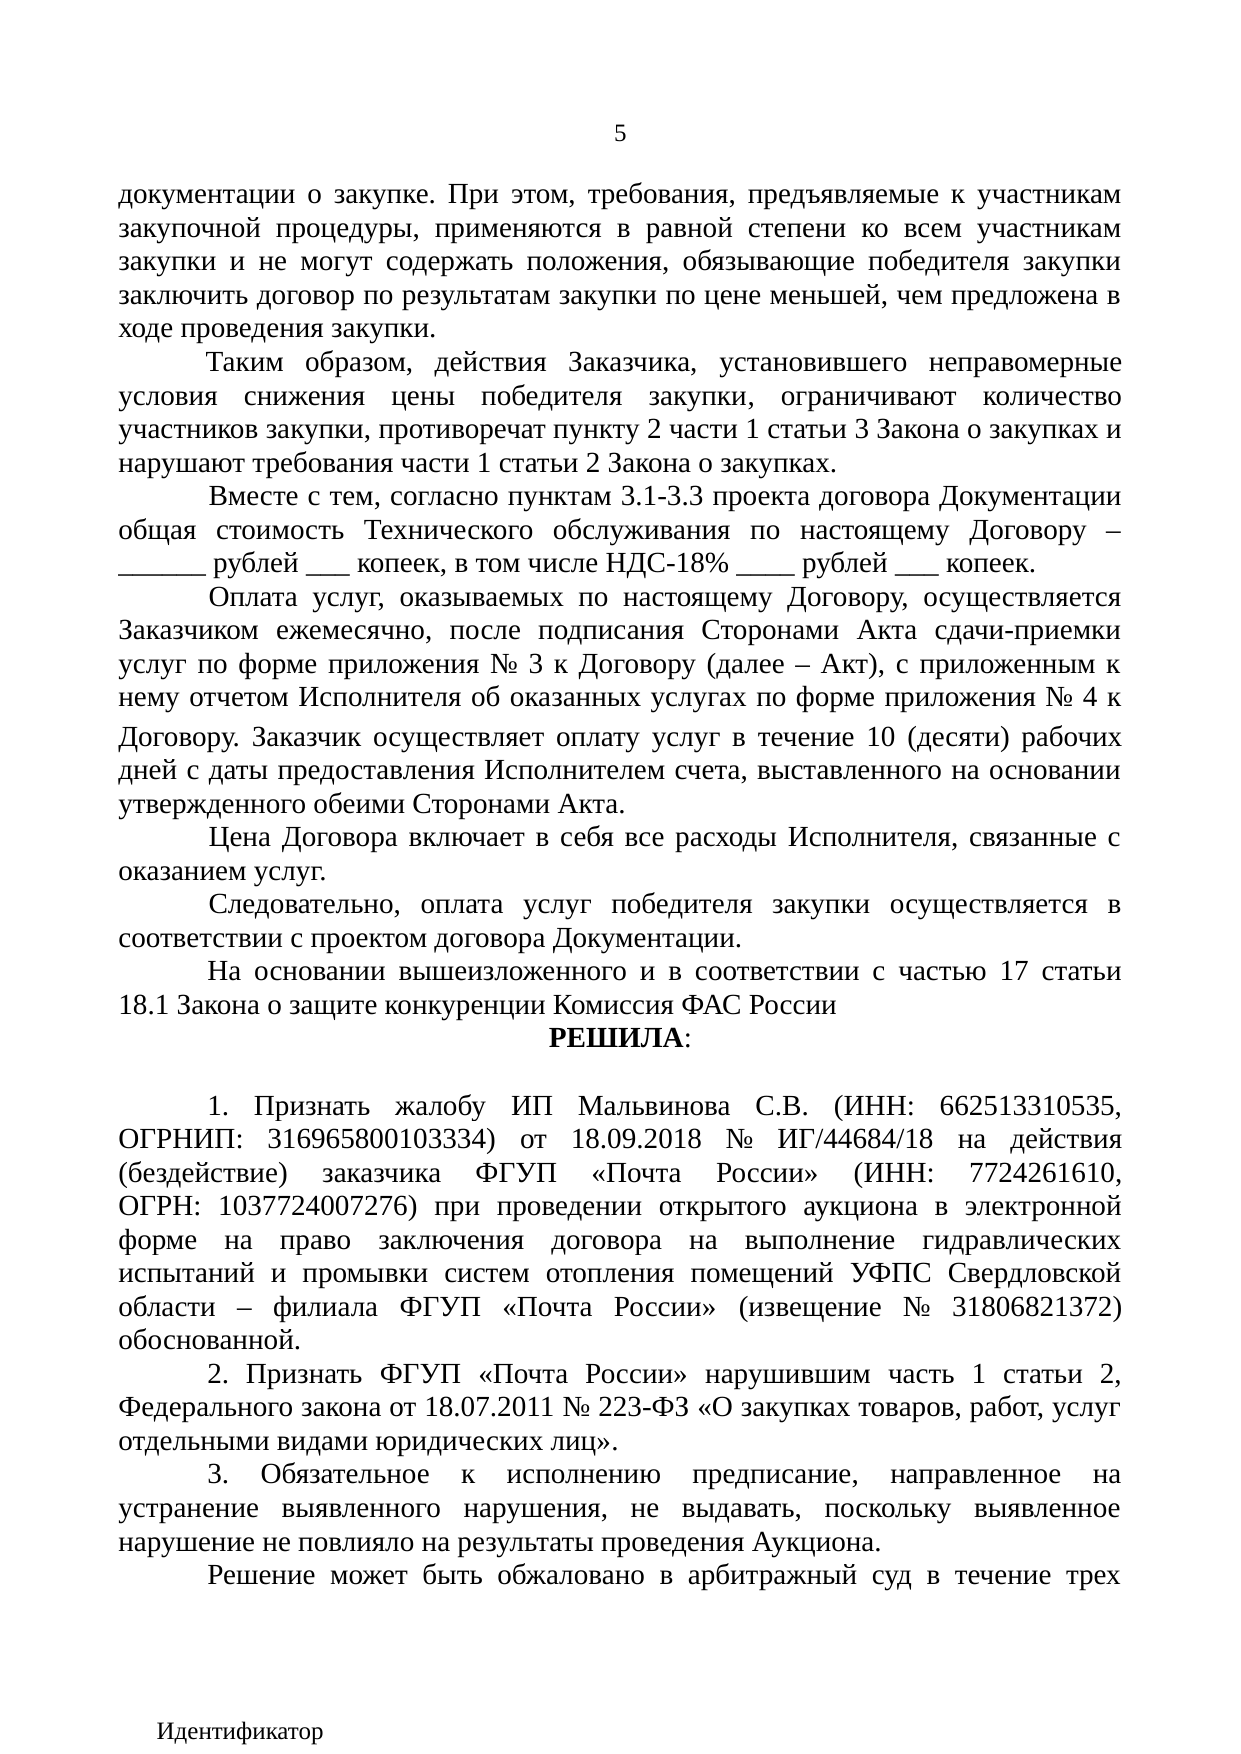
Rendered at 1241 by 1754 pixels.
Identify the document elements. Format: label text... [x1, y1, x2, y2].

text Таким образом, действия Заказчика, установившего неправомерные условия снижения цены победителя закупки, ограничивают количество участников закупки, противоречат пункту 2 части 1 статьи 3 Закона о закупках и нарушают требования части 1 статьи 2 Закона о закупках. [118, 344, 1122, 478]
text Следовательно, оплата услуг победителя закупки осуществляется в соответствии с проектом договора Документации. [118, 886, 1122, 953]
text 1. Признать жалобу ИП Мальвинова С.В. (ИНН: 662513310535, ОГРНИП: 316965800103334) от 18.09.2018 № ИГ/44684/18 на действия (бездействие) заказчика ФГУП «Почта России» (ИНН: 7724261610, ОГРН: 1037724007276) при проведении открытого аукциона в электронной форме на право заключения договора на выполнение гидравлических испытаний и промывки систем отопления помещений УФПС Свердловской области – филиала ФГУП «Почта России» (извещение № 31806821372) обоснованной. [118, 1088, 1122, 1356]
text На основании вышеизложенного и в соответствии с частью 17 статьи 18.1 Закона о защите конкуренции Комиссия ФАС России [118, 953, 1122, 1021]
text РЕШИЛА: [118, 1021, 1122, 1054]
text Вместе с тем, согласно пунктам 3.1-3.3 проекта договора Документации общая стоимость Технического обслуживания по настоящему Договору – ______ рублей ___ копеек, в том числе НДС-18% ____ рублей ___ копеек. [118, 478, 1122, 579]
text 3. Обязательное к исполнению предписание, направленное на устранение выявленного нарушения, не выдавать, поскольку выявленное нарушение не повлияло на результаты проведения Аукциона. [118, 1457, 1122, 1557]
text Цена Договора включает в себя все расходы Исполнителя, связанные с оказанием услуг. [118, 819, 1122, 886]
text Решение может быть обжаловано в арбитражный суд в течение трех [118, 1557, 1122, 1591]
text 2. Признать ФГУП «Почта России» нарушившим часть 1 статьи 2, Федерального закона от 18.07.2011 № 223-ФЗ «О закупках товаров, работ, услуг отдельными видами юридических лиц». [118, 1356, 1122, 1457]
text документации о закупке. При этом, требования, предъявляемые к участникам закупочной процедуры, применяются в равной степени ко всем участникам закупки и не могут содержать положения, обязывающие победителя закупки заключить договор по результатам закупки по цене меньшей, чем предложена в ходе проведения закупки. [118, 176, 1122, 344]
text Оплата услуг, оказываемых по настоящему Договору, осуществляется Заказчиком ежемесячно, после подписания Сторонами Акта сдачи-приемки услуг по форме приложения № 3 к Договору (далее – Акт), с приложенным к нему отчетом Исполнителя об оказанных услугах по форме приложения № 4 к Договору. Заказчик осуществляет оплату услуг в течение 10 (десяти) рабочих дней с даты предоставления Исполнителем счета, выставленного на основании утвержденного обеими Сторонами Акта. [118, 579, 1122, 819]
